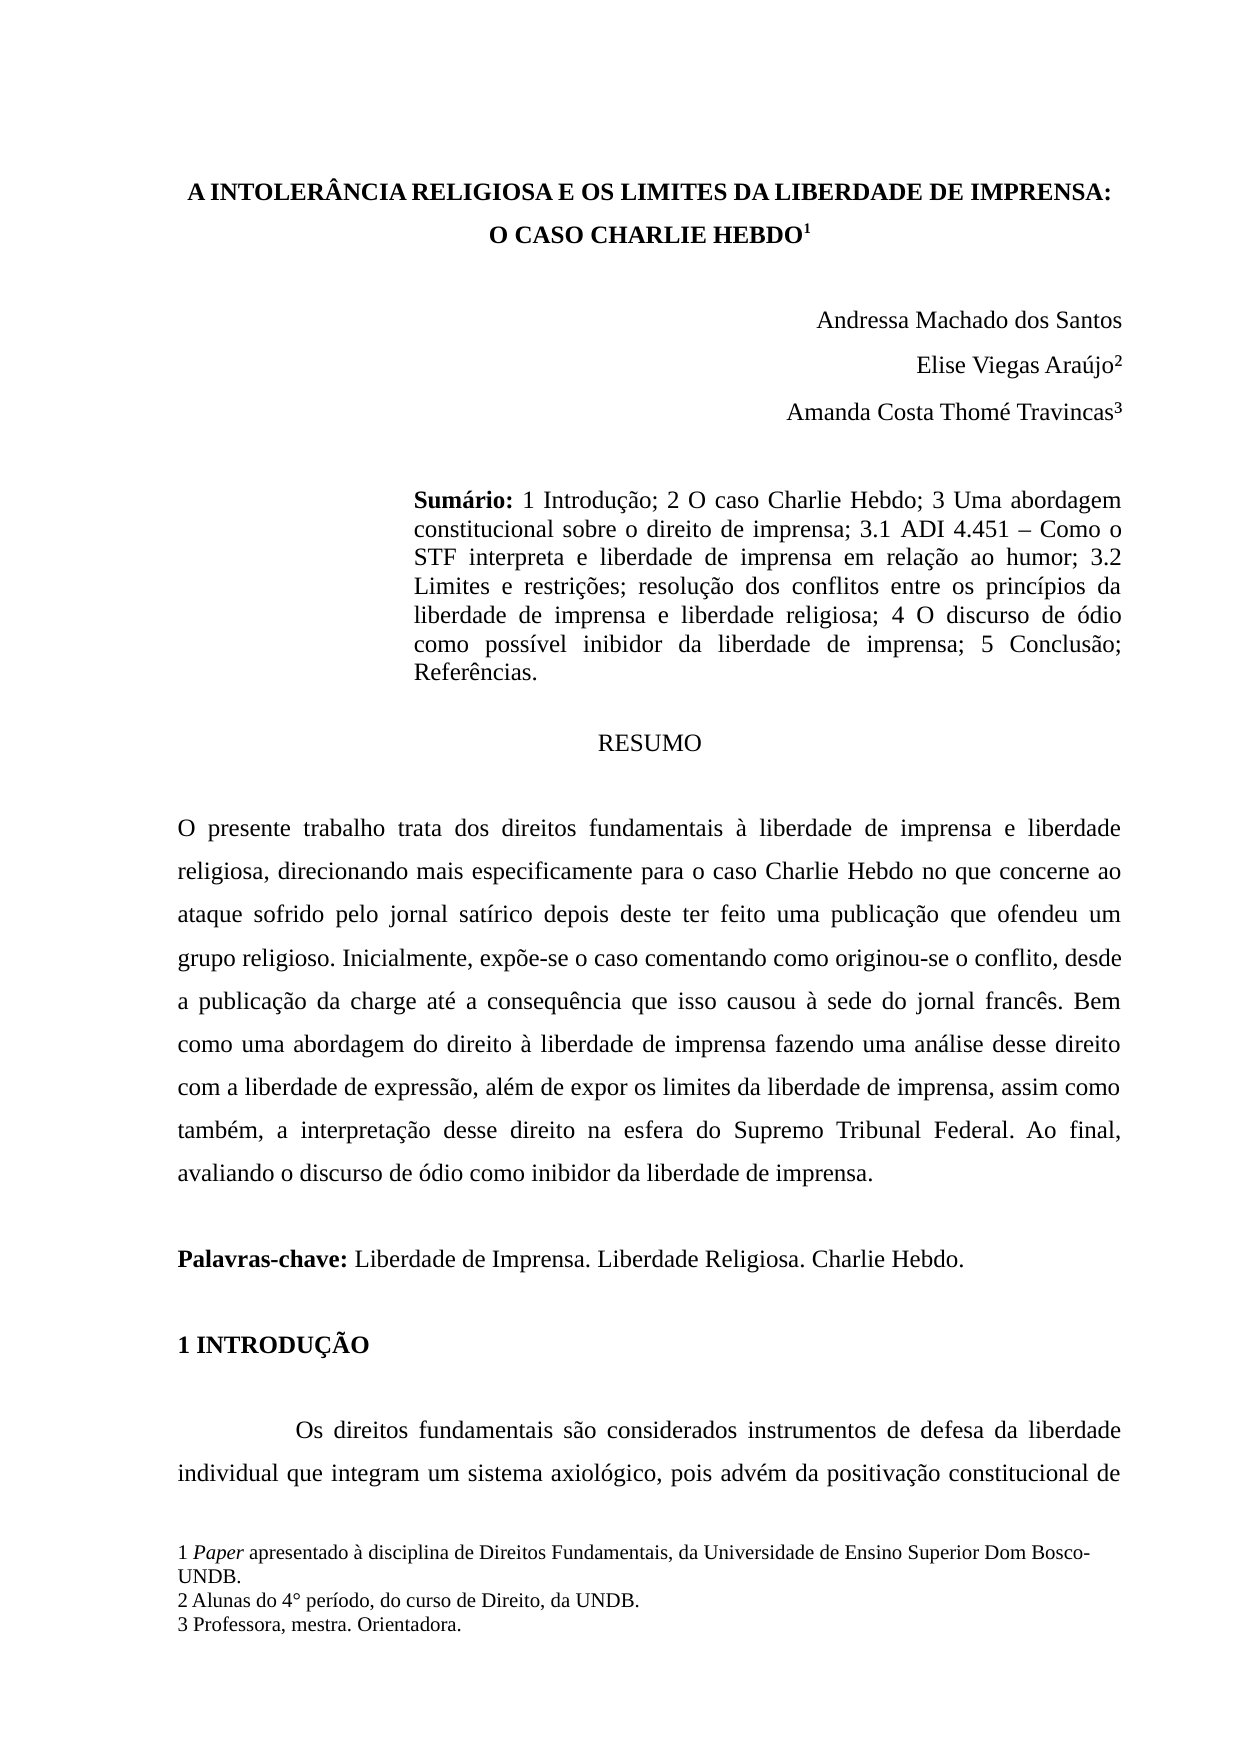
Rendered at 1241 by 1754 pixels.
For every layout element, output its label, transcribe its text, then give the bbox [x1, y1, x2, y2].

text Paper apresentado à disciplina de Direitos Fundamentais, da Universidade de Ensino Superior Dom Bosco-UNDB. [177, 1539, 1122, 1588]
text 2 Alunas do 4° período, do curso de Direito, da UNDB. [177, 1588, 1122, 1612]
text Elise Viegas Araújo² [177, 348, 1122, 380]
text 1 INTRODUÇÃO [177, 1330, 1122, 1358]
text O presente trabalho trata dos direitos fundamentais à liberdade de imprensa e liberdade religiosa, direcionando mais especificamente para o caso Charlie Hebdo no que concerne ao ataque sofrido pelo jornal satírico depois deste ter feito uma publicação que ofendeu um grupo religioso. Inicialmente, expõe-se o caso comentando como originou-se o conflito, desde a publicação da charge até a consequência que isso causou à sede do jornal francês. Bem como uma abordagem do direito à liberdade de imprensa fazendo uma análise desse direito com a liberdade de expressão, além de expor os limites da liberdade de imprensa, assim como também, a interpretação desse direito na esfera do Supremo Tribunal Federal. Ao final, avaliando o discurso de ódio como inibidor da liberdade de imprensa. [177, 813, 1122, 1187]
text Os direitos fundamentais são considerados instrumentos de defesa da liberdade individual que integram um sistema axiológico, pois advém da positivação constitucional de [177, 1415, 1122, 1487]
text A INTOLERÂNCIA RELIGIOSA E OS LIMITES DA LIBERDADE DE IMPRENSA: O CASO CHARLIE HEBDO [177, 177, 1122, 249]
text Amanda Costa Thomé Travincas³ [177, 395, 1122, 426]
text Andressa Machado dos Santos [177, 305, 1122, 334]
text Palavras-chave: Liberdade de Imprensa. Liberdade Religiosa. Charlie Hebdo. [177, 1244, 1122, 1273]
text RESUMO [177, 728, 1122, 757]
text 3 Professora, mestra. Orientadora. [177, 1612, 1122, 1636]
text Sumário: 1 Introdução; 2 O caso Charlie Hebdo; 3 Uma abordagem constitucional sobre o direito de imprensa; 3.1 ADI 4.451 – Como o STF interpreta e liberdade de imprensa em relação ao humor; 3.2 Limites e restrições; resolução dos conflitos entre os princípios da liberdade de imprensa e liberdade religiosa; 4 O discurso de ódio como possível inibidor da liberdade de imprensa; 5 Conclusão; Referências. [413, 485, 1122, 686]
